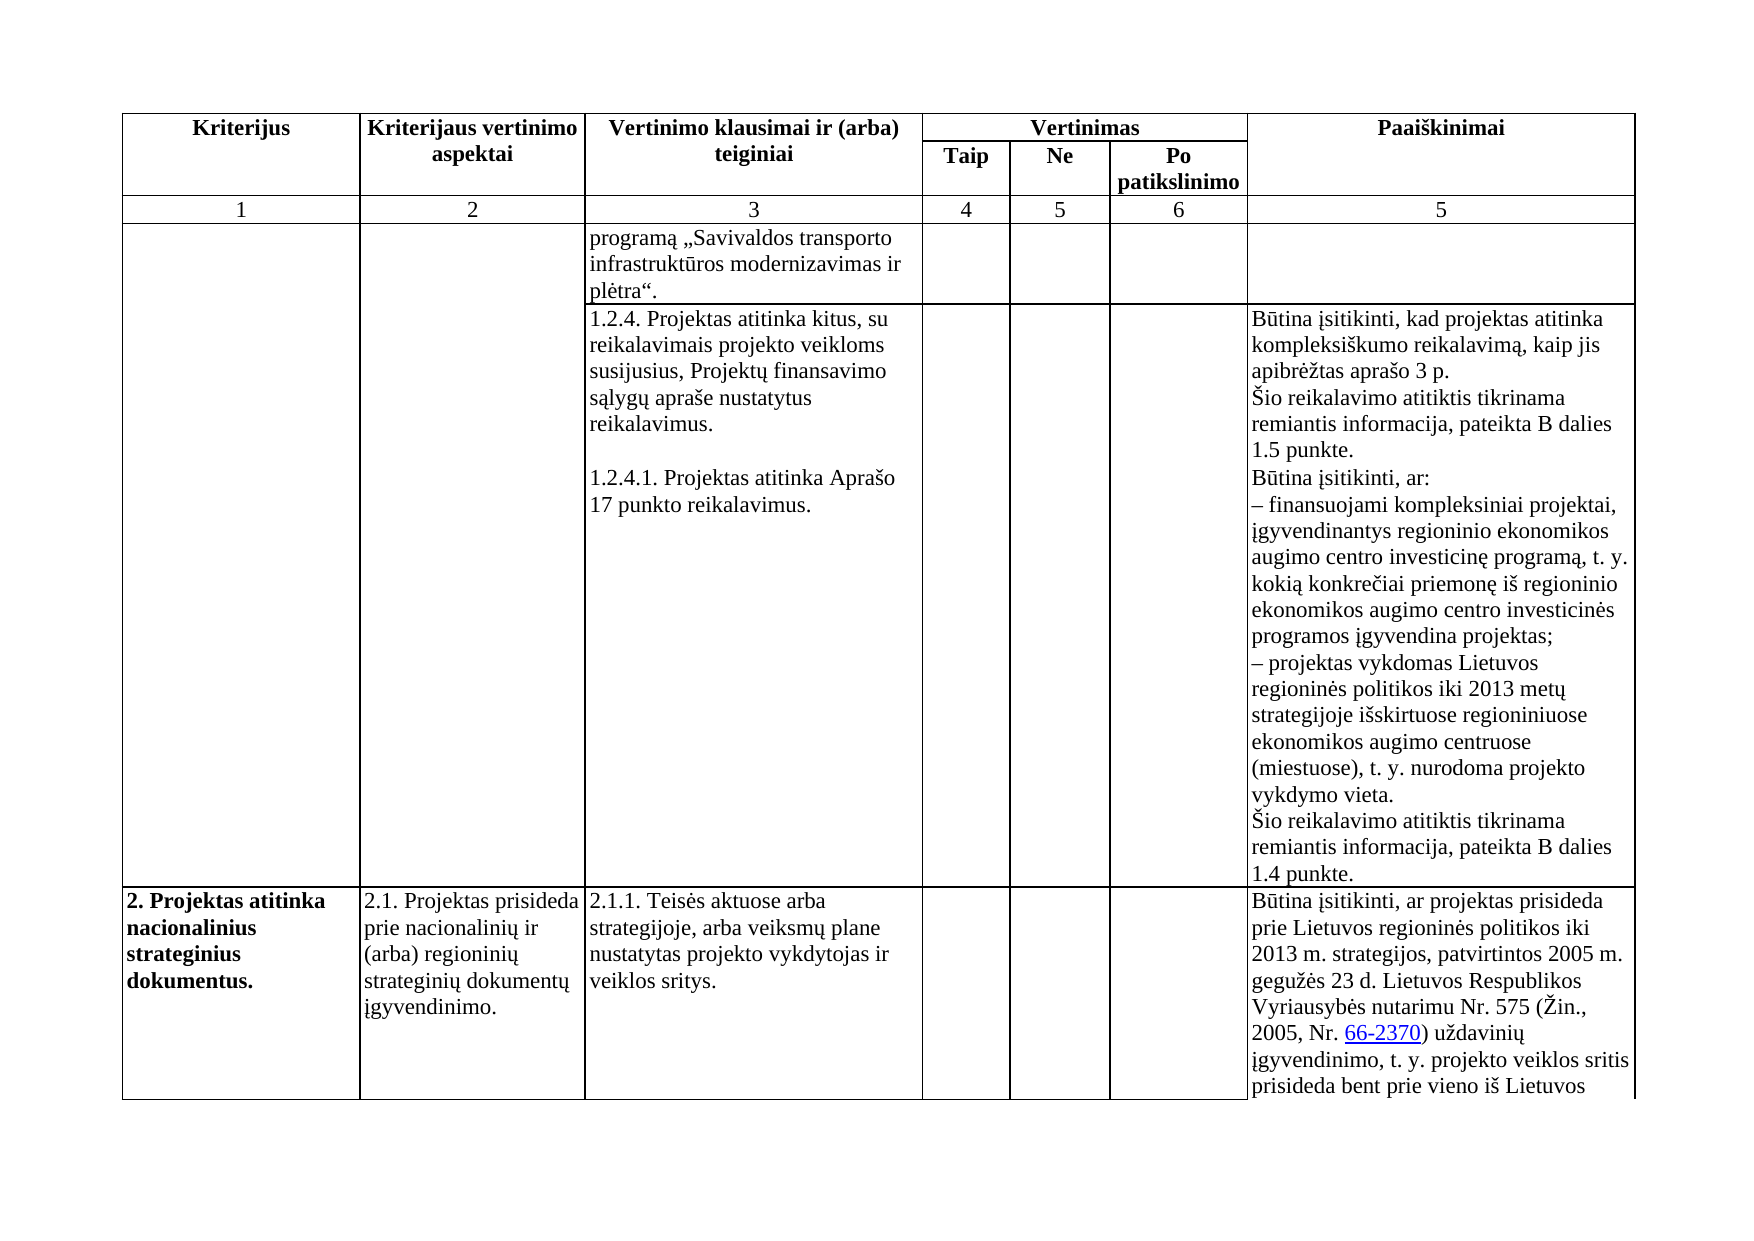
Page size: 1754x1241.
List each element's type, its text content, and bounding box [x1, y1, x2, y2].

table_cell 1.2.4. Projektas atitinka kitus, su reikalavimais projekto veikloms susijusius, Projektų finansavimo sąlygų apraše nustatytus reikalavimus. [586, 305, 922, 463]
table_cell [923, 463, 1009, 886]
table_cell [923, 888, 1009, 1098]
table_cell 5 [1011, 196, 1109, 222]
table_cell programą „Savivaldos transporto infrastruktūros modernizavimas ir plėtra“. [586, 224, 922, 303]
table_cell 1 [123, 196, 359, 222]
table_cell Būtina įsitikinti, ar projektas prisideda prie Lietuvos regioninės politikos iki 2013 m. strategijos, patvirtintos 2005 m. gegužės 23 d. Lietuvos Respublikos Vyriausybės nutarimu Nr. 575 (Žin., 2005, Nr. 66-2370) uždavinių įgyvendinimo, t. y. projekto veiklos sritis prisideda bent prie vieno iš Lietuvos [1248, 888, 1634, 1098]
table_cell [923, 305, 1009, 463]
table_header Kriterijaus vertinimo aspektai [361, 114, 584, 194]
table_cell [1111, 305, 1247, 463]
table_cell 2. Projektas atitinka nacionalinius strateginius dokumentus. [123, 888, 359, 1098]
table_cell 1.2.4.1. Projektas atitinka Aprašo 17 punkto reikalavimus. [586, 463, 922, 886]
table_cell [923, 224, 1009, 303]
table_cell 6 [1111, 196, 1247, 222]
table_cell 2.1. Projektas prisideda prie nacionalinių ir (arba) regioninių strateginių dokumentų įgyvendinimo. [361, 888, 584, 1098]
table_cell Po patikslinimo [1111, 142, 1247, 194]
table_cell [1111, 888, 1247, 1098]
table_cell [1248, 224, 1634, 303]
table_cell 5 [1248, 196, 1634, 222]
table_cell [1111, 224, 1247, 303]
table_header Vertinimo klausimai ir (arba) teiginiai [586, 114, 922, 194]
table_cell 4 [923, 196, 1009, 222]
table_cell [1011, 305, 1109, 463]
table_cell [361, 224, 584, 886]
table_cell Ne [1011, 142, 1109, 194]
table_cell Būtina įsitikinti, ar: – finansuojami kompleksiniai projektai, įgyvendinantys regioninio ekonomikos augimo centro investicinę programą, t. y. kokią konkrečiai priemonę iš regioninio ekonomikos augimo centro investicinės programos įgyvendina projektas; – projektas vykdomas Lietuvos regioninės politikos iki 2013 metų strategijoje išskirtuose regioniniuose ekonomikos augimo centruose (miestuose), t. y. nurodoma projekto vykdymo vieta. Šio reikalavimo atitiktis tikrinama remiantis informacija, pateikta B dalies 1.4 punkte. [1248, 463, 1634, 886]
table_cell [1111, 463, 1247, 886]
table_cell 2 [361, 196, 584, 222]
table_cell [1011, 888, 1109, 1098]
table_cell [123, 224, 359, 886]
table_cell Taip [923, 142, 1009, 194]
table_header Paaiškinimai [1248, 114, 1634, 194]
table_header Kriterijus [123, 114, 359, 194]
table_cell 2.1.1. Teisės aktuose arba strategijoje, arba veiksmų plane nustatytas projekto vykdytojas ir veiklos sritys. [586, 888, 922, 1098]
table_cell 3 [586, 196, 922, 222]
table_cell [1011, 224, 1109, 303]
table_header Vertinimas [923, 114, 1247, 140]
table_cell Būtina įsitikinti, kad projektas atitinka kompleksiškumo reikalavimą, kaip jis apibrėžtas aprašo 3 p. Šio reikalavimo atitiktis tikrinama remiantis informacija, pateikta B dalies 1.5 punkte. [1248, 305, 1634, 463]
table_cell [1011, 463, 1109, 886]
